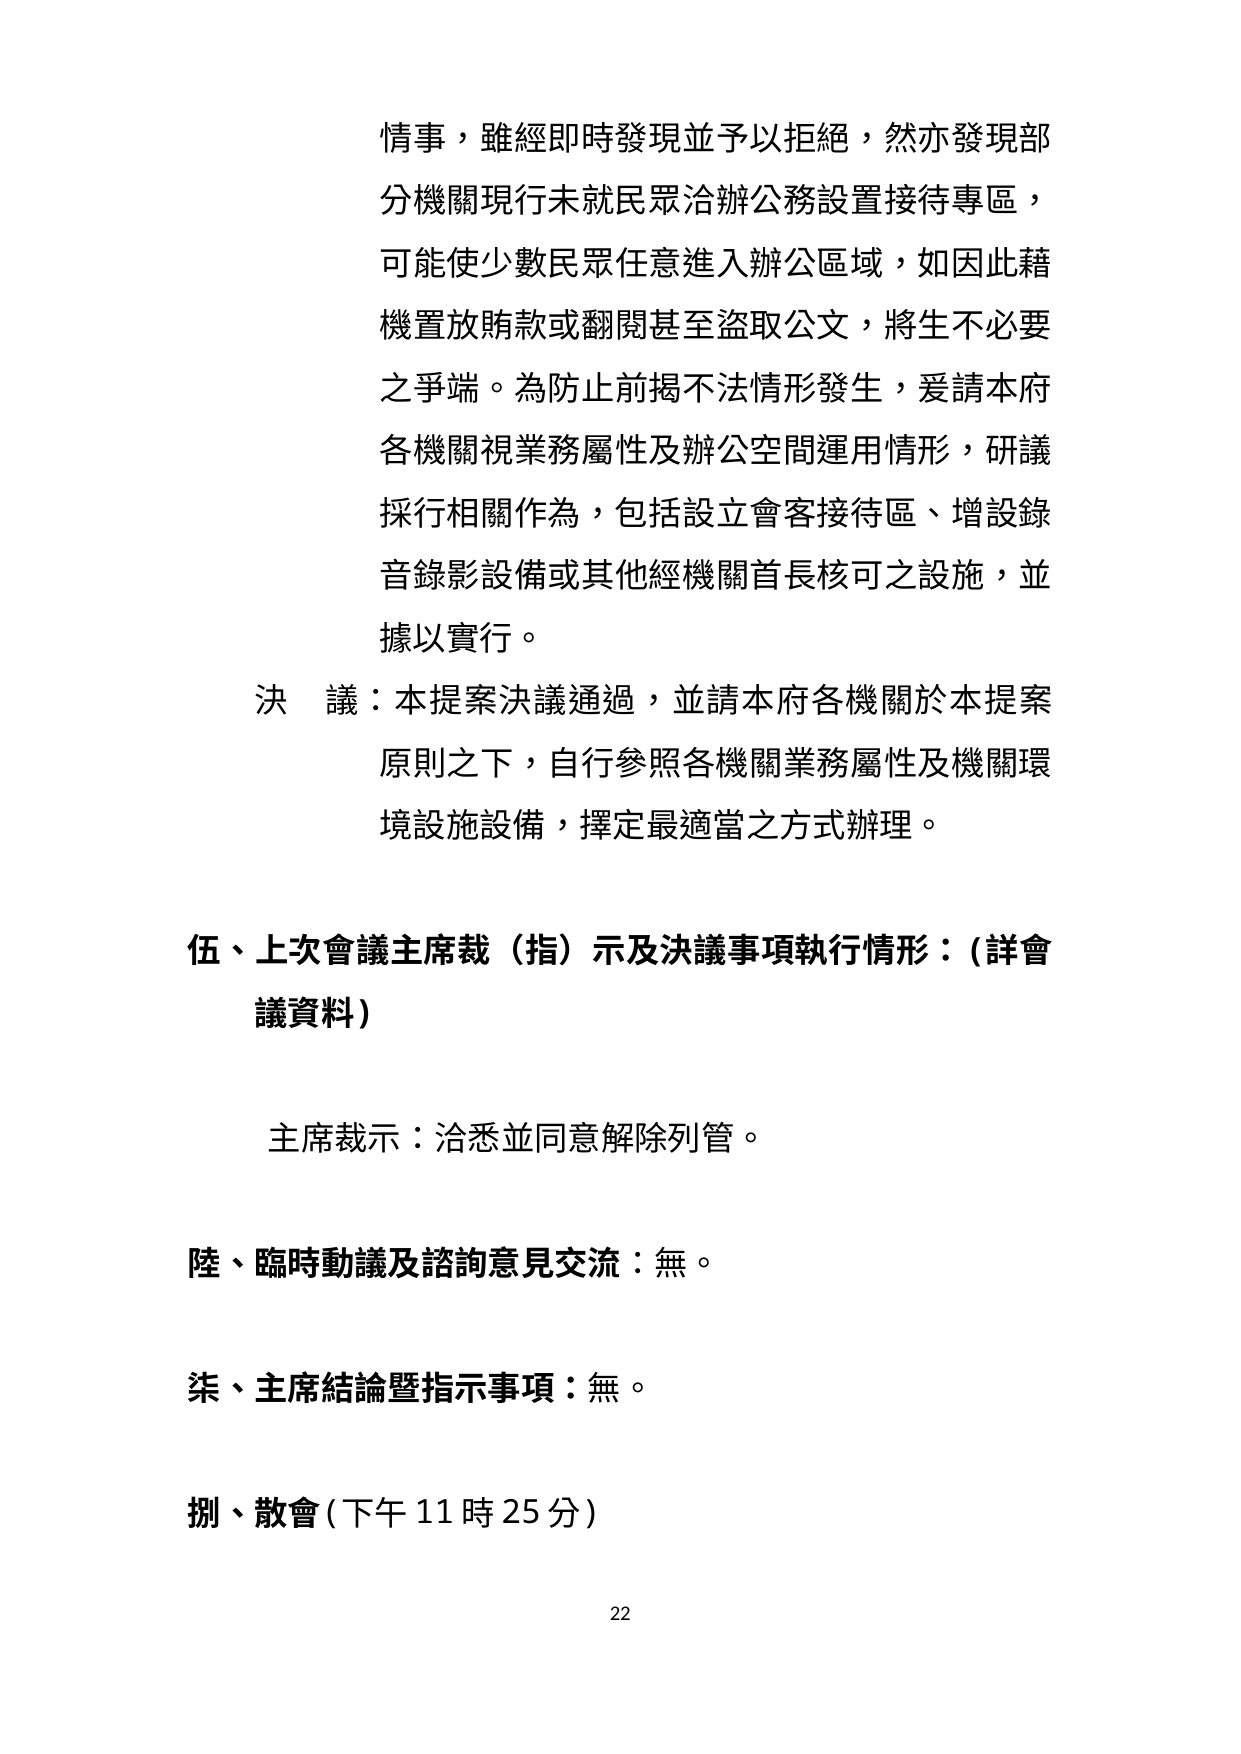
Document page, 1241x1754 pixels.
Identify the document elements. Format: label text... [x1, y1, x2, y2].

text 決 議：本提案決議通過，並請本府各機關於本提案原則之下，自行參照各機關業務屬性及機關環境設施設備，擇定最適當之方式辦理。 [254, 657, 1053, 844]
text 情事，雖經即時發現並予以拒絕，然亦發現部分機關現行未就民眾洽辦公務設置接待專區，可能使少數民眾任意進入辦公區域，如因此藉機置放賄款或翻閱甚至盜取公文，將生不必要之爭端。為防止前揭不法情形發生，爰請本府各機關視業務屬性及辦公空間運用情形，研議採行相關作為，包括設立會客接待區、增設錄音錄影設備或其他經機關首長核可之設施，並據以實行。 [254, 94, 1053, 657]
text 捌、散會(下午11時25分) [187, 1469, 1053, 1532]
text 主席裁示：洽悉並同意解除列管。 [187, 1094, 1053, 1157]
text 伍、上次會議主席裁（指）示及決議事項執行情形：(詳會議資料) [187, 907, 1053, 1032]
text 陸、臨時動議及諮詢意見交流：無。 [187, 1219, 1053, 1282]
text 柒、主席結論暨指示事項：無。 [187, 1344, 1053, 1407]
